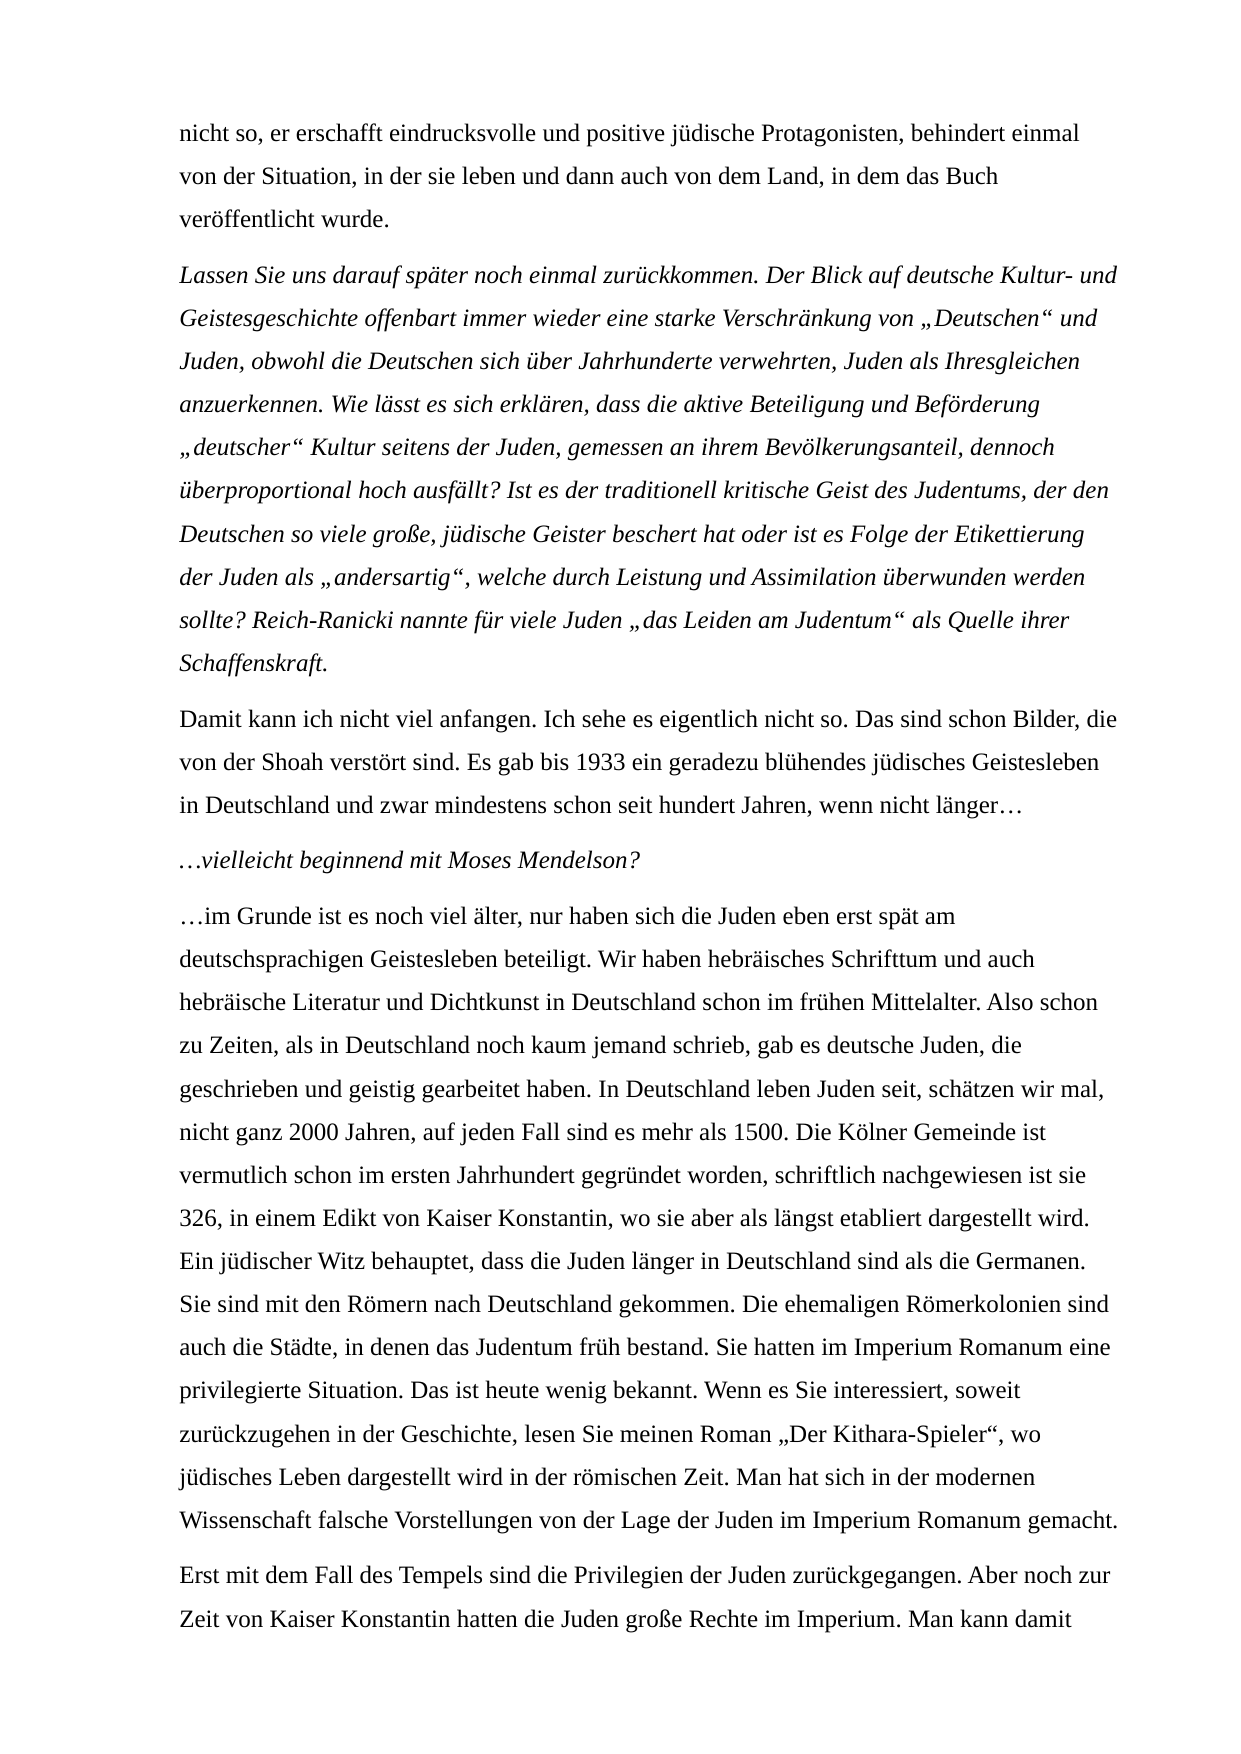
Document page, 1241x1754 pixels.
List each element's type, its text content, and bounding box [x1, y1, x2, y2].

text nicht so, er erschafft eindrucksvolle und positive jüdische Protagonisten, behindert einmal von der Situation, in der sie leben und dann auch von dem Land, in dem das Buch veröffentlicht wurde. [179, 118, 1122, 233]
text …vielleicht beginnend mit Moses Mendelson? [179, 846, 1122, 874]
text …im Grunde ist es noch viel älter, nur haben sich die Juden eben erst spät am deutschsprachigen Geistesleben beteiligt. Wir haben hebräisches Schrifttum und auch hebräische Literatur und Dichtkunst in Deutschland schon im frühen Mittelalter. Also schon zu Zeiten, als in Deutschland noch kaum jemand schrieb, gab es deutsche Juden, die geschrieben und geistig gearbeitet haben. In Deutschland leben Juden seit, schätzen wir mal, nicht ganz 2000 Jahren, auf jeden Fall sind es mehr als 1500. Die Kölner Gemeinde ist vermutlich schon im ersten Jahrhundert gegründet worden, schriftlich nachgewiesen ist sie 326, in einem Edikt von Kaiser Konstantin, wo sie aber als längst etabliert dargestellt wird. Ein jüdischer Witz behauptet, dass die Juden länger in Deutschland sind als die Germanen. Sie sind mit den Römern nach Deutschland gekommen. Die ehemaligen Römerkolonien sind auch die Städte, in denen das Judentum früh bestand. Sie hatten im Imperium Romanum eine privilegierte Situation. Das ist heute wenig bekannt. Wenn es Sie interessiert, soweit zurückzugehen in der Geschichte, lesen Sie meinen Roman „Der Kithara-Spieler“, wo jüdisches Leben dargestellt wird in der römischen Zeit. Man hat sich in der modernen Wissenschaft falsche Vorstellungen von der Lage der Juden im Imperium Romanum gemacht. [179, 901, 1122, 1534]
text Erst mit dem Fall des Tempels sind die Privilegien der Juden zurückgegangen. Aber noch zur Zeit von Kaiser Konstantin hatten die Juden große Rechte im Imperium. Man kann damit [179, 1561, 1122, 1632]
text Lassen Sie uns darauf später noch einmal zurückkommen. Der Blick auf deutsche Kultur- und Geistesgeschichte offenbart immer wieder eine starke Verschränkung von „Deutschen“ und Juden, obwohl die Deutschen sich über Jahrhunderte verwehrten, Juden als Ihresgleichen anzuerkennen. Wie lässt es sich erklären, dass die aktive Beteiligung und Beförderung „deutscher“ Kultur seitens der Juden, gemessen an ihrem Bevölkerungsanteil, dennoch überproportional hoch ausfällt? Ist es der traditionell kritische Geist des Judentums, der den Deutschen so viele große, jüdische Geister beschert hat oder ist es Folge der Etikettierung der Juden als „andersartig“, welche durch Leistung und Assimilation überwunden werden sollte? Reich-Ranicki nannte für viele Juden „das Leiden am Judentum“ als Quelle ihrer Schaffenskraft. [179, 260, 1122, 677]
text Damit kann ich nicht viel anfangen. Ich sehe es eigentlich nicht so. Das sind schon Bilder, die von der Shoah verstört sind. Es gab bis 1933 ein geradezu blühendes jüdisches Geistesleben in Deutschland und zwar mindestens schon seit hundert Jahren, wenn nicht länger… [179, 704, 1122, 819]
